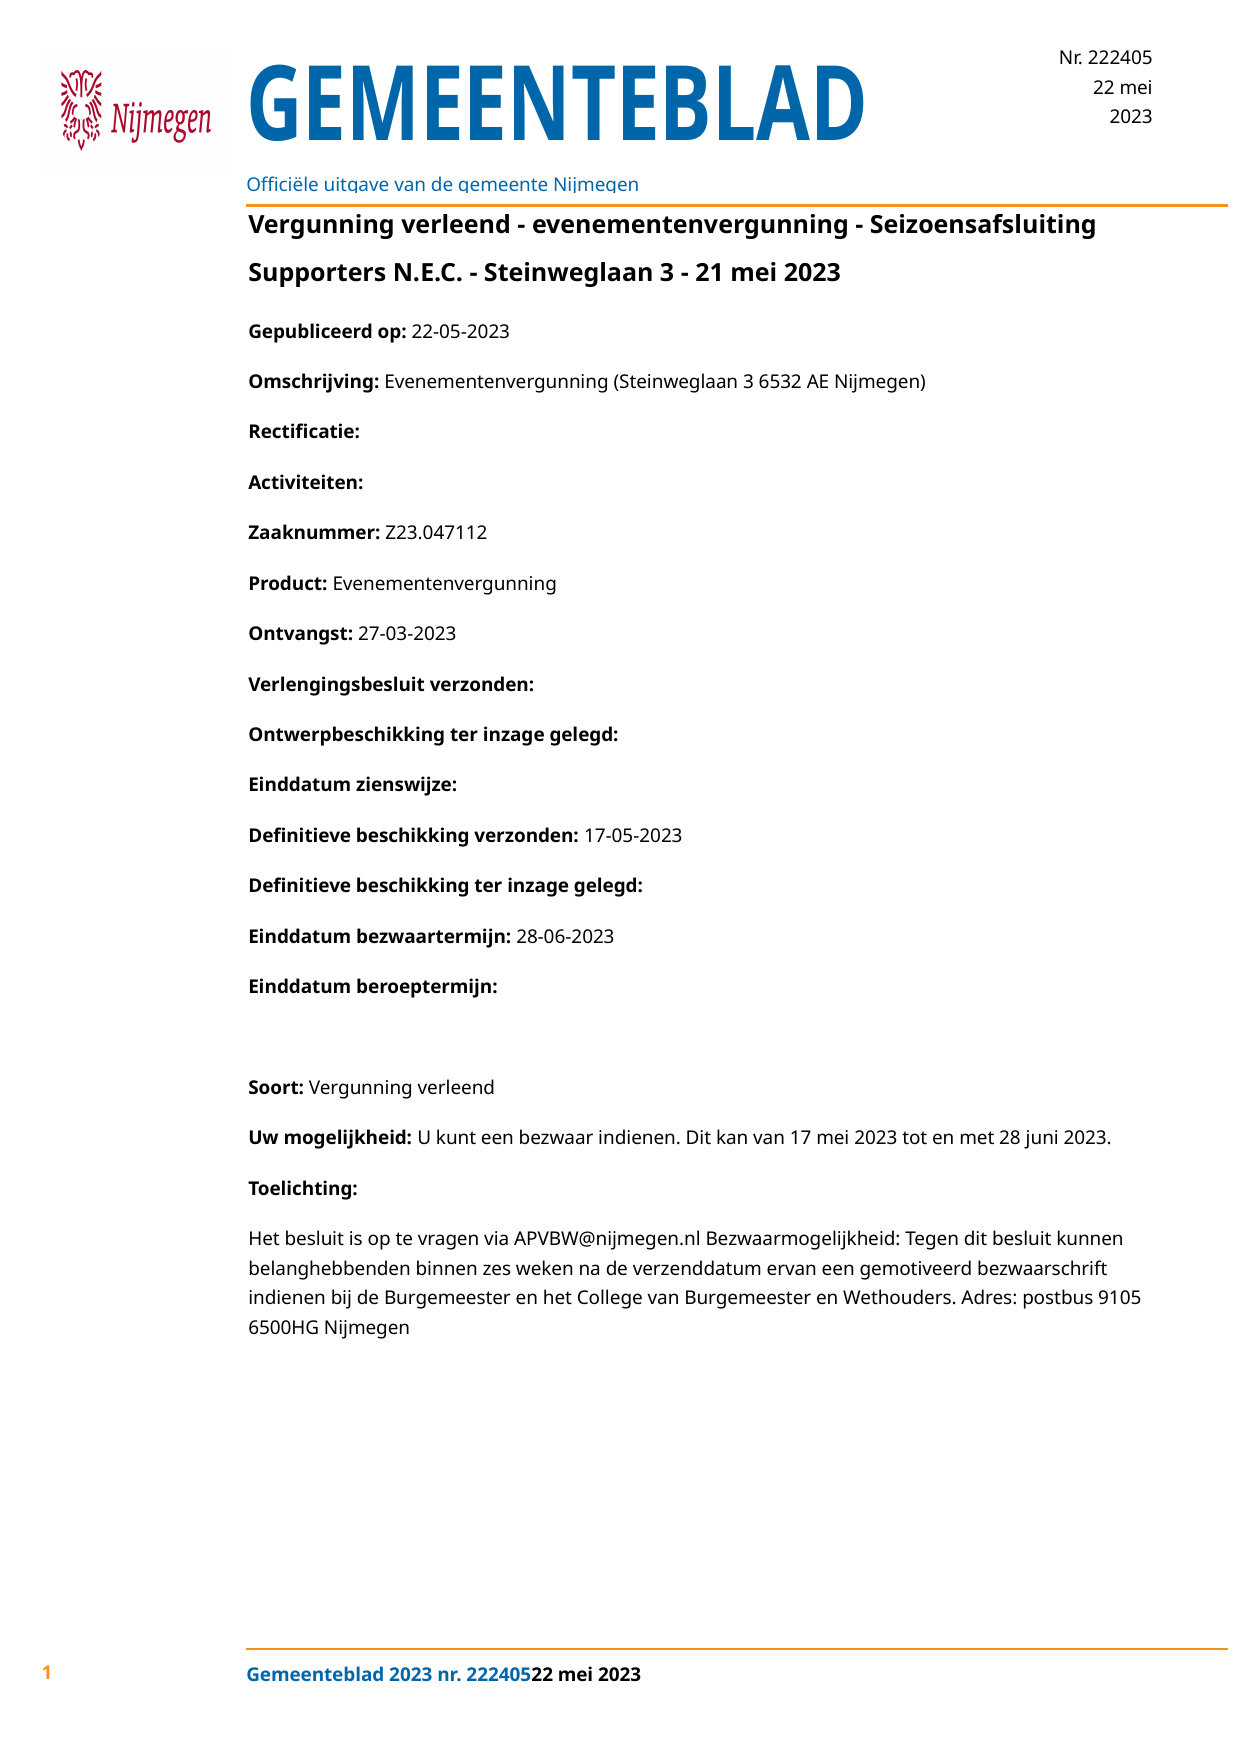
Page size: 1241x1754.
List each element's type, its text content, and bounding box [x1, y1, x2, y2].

text Soort: Vergunning verleend [248, 1074, 1152, 1100]
text Definitieve beschikking ter inzage gelegd: [248, 872, 1152, 898]
text Rectificatie: [248, 419, 1152, 444]
text Ontwerpbeschikking ter inzage gelegd: [248, 721, 1152, 747]
text Vergunning verleend - evenementenvergunning - Seizoensafsluiting Supporters N.E.C. - Steinweglaan 3 - 21 mei 2023 [248, 207, 1152, 288]
text Einddatum beroeptermijn: [248, 973, 1152, 999]
text Definitieve beschikking verzonden: 17-05-2023 [248, 822, 1152, 848]
text Product: Evenementenvergunning [248, 570, 1152, 596]
text Gepubliceerd op: 22-05-2023 [248, 318, 1152, 344]
text Activiteiten: [248, 469, 1152, 495]
text Uw mogelijkheid: U kunt een bezwaar indienen. Dit kan van 17 mei 2023 tot en met 28 juni 2023. [248, 1124, 1152, 1150]
picture [41, 47, 231, 172]
text Einddatum bezwaartermijn: 28-06-2023 [248, 923, 1152, 949]
text Verlengingsbesluit verzonden: [248, 671, 1152, 697]
text Het besluit is op te vragen via APVBW@nijmegen.nl Bezwaarmogelijkheid: Tegen dit besluit kunnen belanghebbenden binnen zes weken na de verzenddatum ervan een gemotiveerd bezwaarschrift indienen bij de Burgemeester en het College van Burgemeester en Wethouders. Adres: postbus 9105 6500HG Nijmegen [248, 1225, 1152, 1340]
text Einddatum zienswijze: [248, 772, 1152, 797]
text Toelichting: [248, 1175, 1152, 1201]
text Zaaknummer: Z23.047112 [248, 519, 1152, 545]
text Omschrijving: Evenementenvergunning (Steinweglaan 3 6532 AE Nijmegen) [248, 368, 1152, 394]
text Ontvangst: 27-03-2023 [248, 620, 1152, 646]
